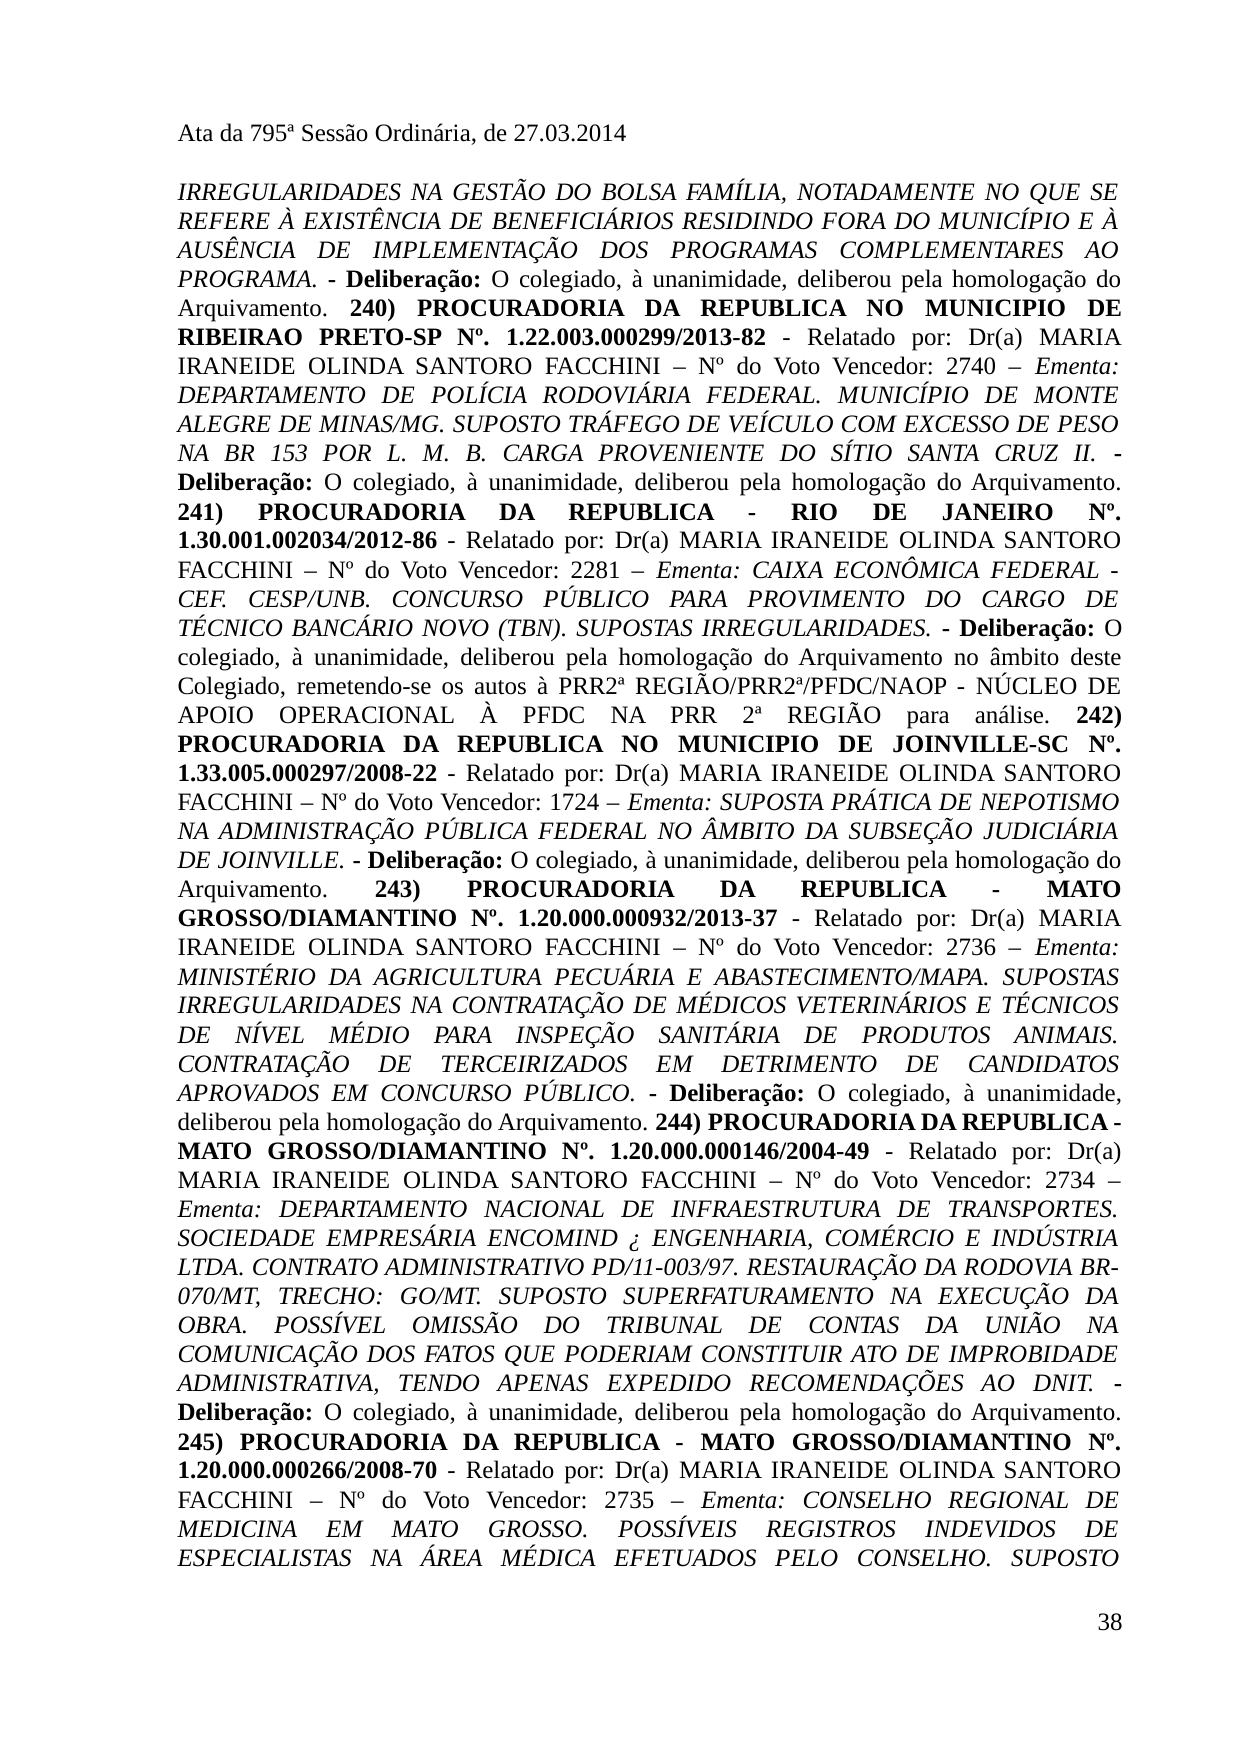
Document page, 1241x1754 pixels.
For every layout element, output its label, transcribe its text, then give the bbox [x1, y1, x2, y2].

text IRREGULARIDADES NA GESTÃO DO BOLSA FAMÍLIA, NOTADAMENTE NO QUE SE REFERE À EXISTÊNCIA DE BENEFICIÁRIOS RESIDINDO FORA DO MUNICÍPIO E À AUSÊNCIA DE IMPLEMENTAÇÃO DOS PROGRAMAS COMPLEMENTARES AO PROGRAMA. - Deliberação: O colegiado, à unanimidade, deliberou pela homologação do Arquivamento. 240) PROCURADORIA DA REPUBLICA NO MUNICIPIO DE RIBEIRAO PRETO-SP Nº. 1.22.003.000299/2013-82 - Relatado por: Dr(a) MARIA IRANEIDE OLINDA SANTORO FACCHINI – Nº do Voto Vencedor: 2740 – Ementa: DEPARTAMENTO DE POLÍCIA RODOVIÁRIA FEDERAL. MUNICÍPIO DE MONTE ALEGRE DE MINAS/MG. SUPOSTO TRÁFEGO DE VEÍCULO COM EXCESSO DE PESO NA BR 153 POR L. M. B. CARGA PROVENIENTE DO SÍTIO SANTA CRUZ II. - Deliberação: O colegiado, à unanimidade, deliberou pela homologação do Arquivamento. 241) PROCURADORIA DA REPUBLICA - RIO DE JANEIRO Nº. 1.30.001.002034/2012-86 - Relatado por: Dr(a) MARIA IRANEIDE OLINDA SANTORO FACCHINI – Nº do Voto Vencedor: 2281 – Ementa: CAIXA ECONÔMICA FEDERAL - CEF. CESP/UNB. CONCURSO PÚBLICO PARA PROVIMENTO DO CARGO DE TÉCNICO BANCÁRIO NOVO (TBN). SUPOSTAS IRREGULARIDADES. - Deliberação: O colegiado, à unanimidade, deliberou pela homologação do Arquivamento no âmbito deste Colegiado, remetendo-se os autos à PRR2ª REGIÃO/PRR2ª/PFDC/NAOP - NÚCLEO DE APOIO OPERACIONAL À PFDC NA PRR 2ª REGIÃO para análise. 242) PROCURADORIA DA REPUBLICA NO MUNICIPIO DE JOINVILLE-SC Nº. 1.33.005.000297/2008-22 - Relatado por: Dr(a) MARIA IRANEIDE OLINDA SANTORO FACCHINI – Nº do Voto Vencedor: 1724 – Ementa: SUPOSTA PRÁTICA DE NEPOTISMO NA ADMINISTRAÇÃO PÚBLICA FEDERAL NO ÂMBITO DA SUBSEÇÃO JUDICIÁRIA DE JOINVILLE. - Deliberação: O colegiado, à unanimidade, deliberou pela homologação do Arquivamento. 243) PROCURADORIA DA REPUBLICA - MATO GROSSO/DIAMANTINO Nº. 1.20.000.000932/2013-37 - Relatado por: Dr(a) MARIA IRANEIDE OLINDA SANTORO FACCHINI – Nº do Voto Vencedor: 2736 – Ementa: MINISTÉRIO DA AGRICULTURA PECUÁRIA E ABASTECIMENTO/MAPA. SUPOSTAS IRREGULARIDADES NA CONTRATAÇÃO DE MÉDICOS VETERINÁRIOS E TÉCNICOS DE NÍVEL MÉDIO PARA INSPEÇÃO SANITÁRIA DE PRODUTOS ANIMAIS. CONTRATAÇÃO DE TERCEIRIZADOS EM DETRIMENTO DE CANDIDATOS APROVADOS EM CONCURSO PÚBLICO. - Deliberação: O colegiado, à unanimidade, deliberou pela homologação do Arquivamento. 244) PROCURADORIA DA REPUBLICA - MATO GROSSO/DIAMANTINO Nº. 1.20.000.000146/2004-49 - Relatado por: Dr(a) MARIA IRANEIDE OLINDA SANTORO FACCHINI – Nº do Voto Vencedor: 2734 – Ementa: DEPARTAMENTO NACIONAL DE INFRAESTRUTURA DE TRANSPORTES. SOCIEDADE EMPRESÁRIA ENCOMIND ¿ ENGENHARIA, COMÉRCIO E INDÚSTRIA LTDA. CONTRATO ADMINISTRATIVO PD/11-003/97. RESTAURAÇÃO DA RODOVIA BR-070/MT, TRECHO: GO/MT. SUPOSTO SUPERFATURAMENTO NA EXECUÇÃO DA OBRA. POSSÍVEL OMISSÃO DO TRIBUNAL DE CONTAS DA UNIÃO NA COMUNICAÇÃO DOS FATOS QUE PODERIAM CONSTITUIR ATO DE IMPROBIDADE ADMINISTRATIVA, TENDO APENAS EXPEDIDO RECOMENDAÇÕES AO DNIT. - Deliberação: O colegiado, à unanimidade, deliberou pela homologação do Arquivamento. 245) PROCURADORIA DA REPUBLICA - MATO GROSSO/DIAMANTINO Nº. 1.20.000.000266/2008-70 - Relatado por: Dr(a) MARIA IRANEIDE OLINDA SANTORO FACCHINI – Nº do Voto Vencedor: 2735 – Ementa: CONSELHO REGIONAL DE MEDICINA EM MATO GROSSO. POSSÍVEIS REGISTROS INDEVIDOS DE ESPECIALISTAS NA ÁREA MÉDICA EFETUADOS PELO CONSELHO. SUPOSTO [177, 177, 1122, 1572]
